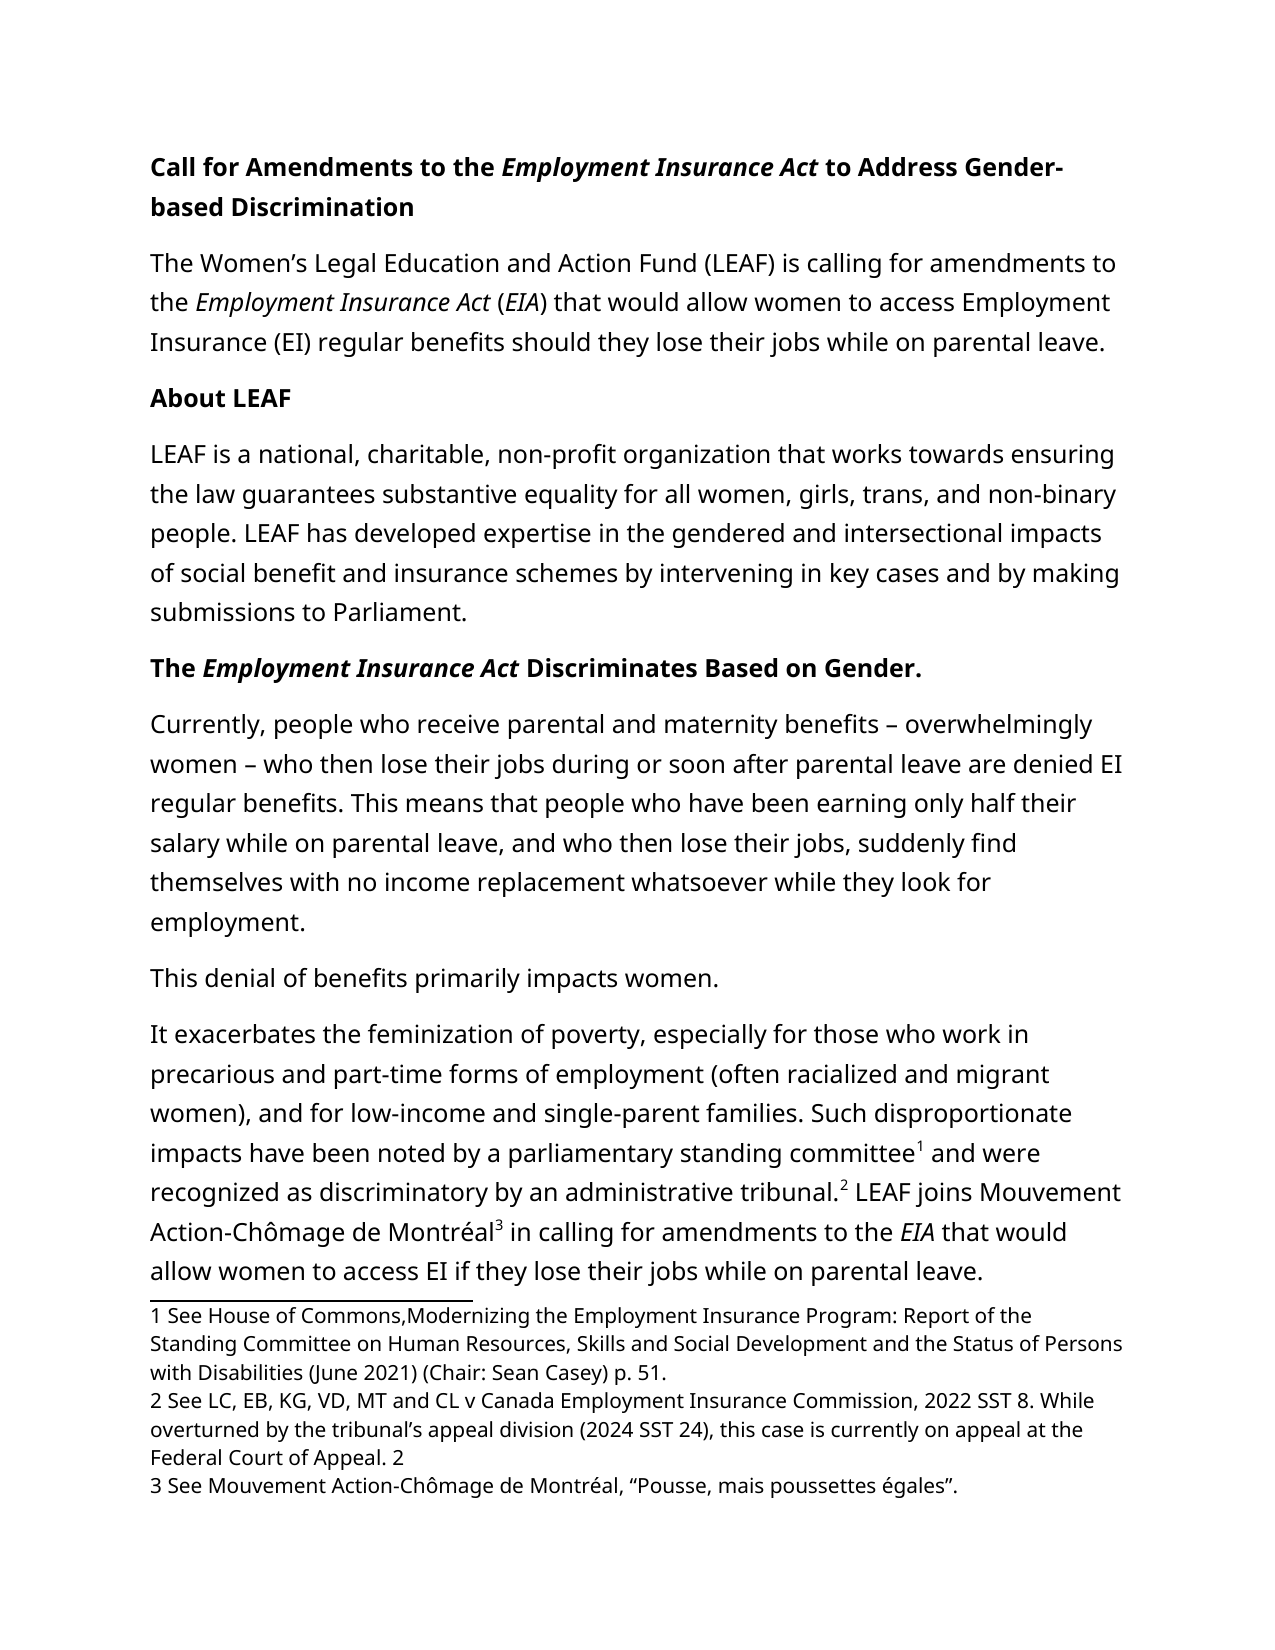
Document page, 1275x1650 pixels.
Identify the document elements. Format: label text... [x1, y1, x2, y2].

text It exacerbates the feminization of poverty, especially for those who work in precarious and part-time forms of employment (often racialized and migrant women), and for low-income and single-parent families. Such disproportionate impacts have been noted by a parliamentary standing committee and were recognized as discriminatory by an administrative tribunal. LEAF joins Mouvement Action-Chômage de Montréal in calling for amendments to the EIA that would allow women to access EI if they lose their jobs while on parental leave. [150, 1017, 1125, 1288]
text See Mouvement Action-Chômage de Montréal, “Pousse, mais poussettes égales”. [150, 1472, 1125, 1500]
text The Women’s Legal Education and Action Fund (LEAF) is calling for amendments to the Employment Insurance Act (EIA) that would allow women to access Employment Insurance (EI) regular benefits should they lose their jobs while on parental leave. [150, 246, 1125, 359]
text This denial of benefits primarily impacts women. [150, 961, 1125, 995]
text The Employment Insurance Act Discriminates Based on Gender. [150, 651, 1125, 685]
text Call for Amendments to the Employment Insurance Act to Address Gender-based Discrimination [150, 150, 1125, 223]
text Currently, people who receive parental and maternity benefits – overwhelmingly women – who then lose their jobs during or soon after parental leave are denied EI regular benefits. This means that people who have been earning only half their salary while on parental leave, and who then lose their jobs, suddenly find themselves with no income replacement whatsoever while they look for employment. [150, 707, 1125, 938]
text LEAF is a national, charitable, non-profit organization that works towards ensuring the law guarantees substantive equality for all women, girls, trans, and non-binary people. LEAF has developed expertise in the gendered and intersectional impacts of social benefit and insurance schemes by intervening in key cases and by making submissions to Parliament. [150, 437, 1125, 629]
text See LC, EB, KG, VD, MT and CL v Canada Employment Insurance Commission, 2022 SST 8. While overturned by the tribunal’s appeal division (2024 SST 24), this case is currently on appeal at the Federal Court of Appeal. 2 [150, 1386, 1125, 1472]
text See House of Commons,Modernizing the Employment Insurance Program: Report of the Standing Committee on Human Resources, Skills and Social Development and the Status of Persons with Disabilities (June 2021) (Chair: Sean Casey) p. 51. [150, 1301, 1125, 1386]
text About LEAF [150, 381, 1125, 415]
